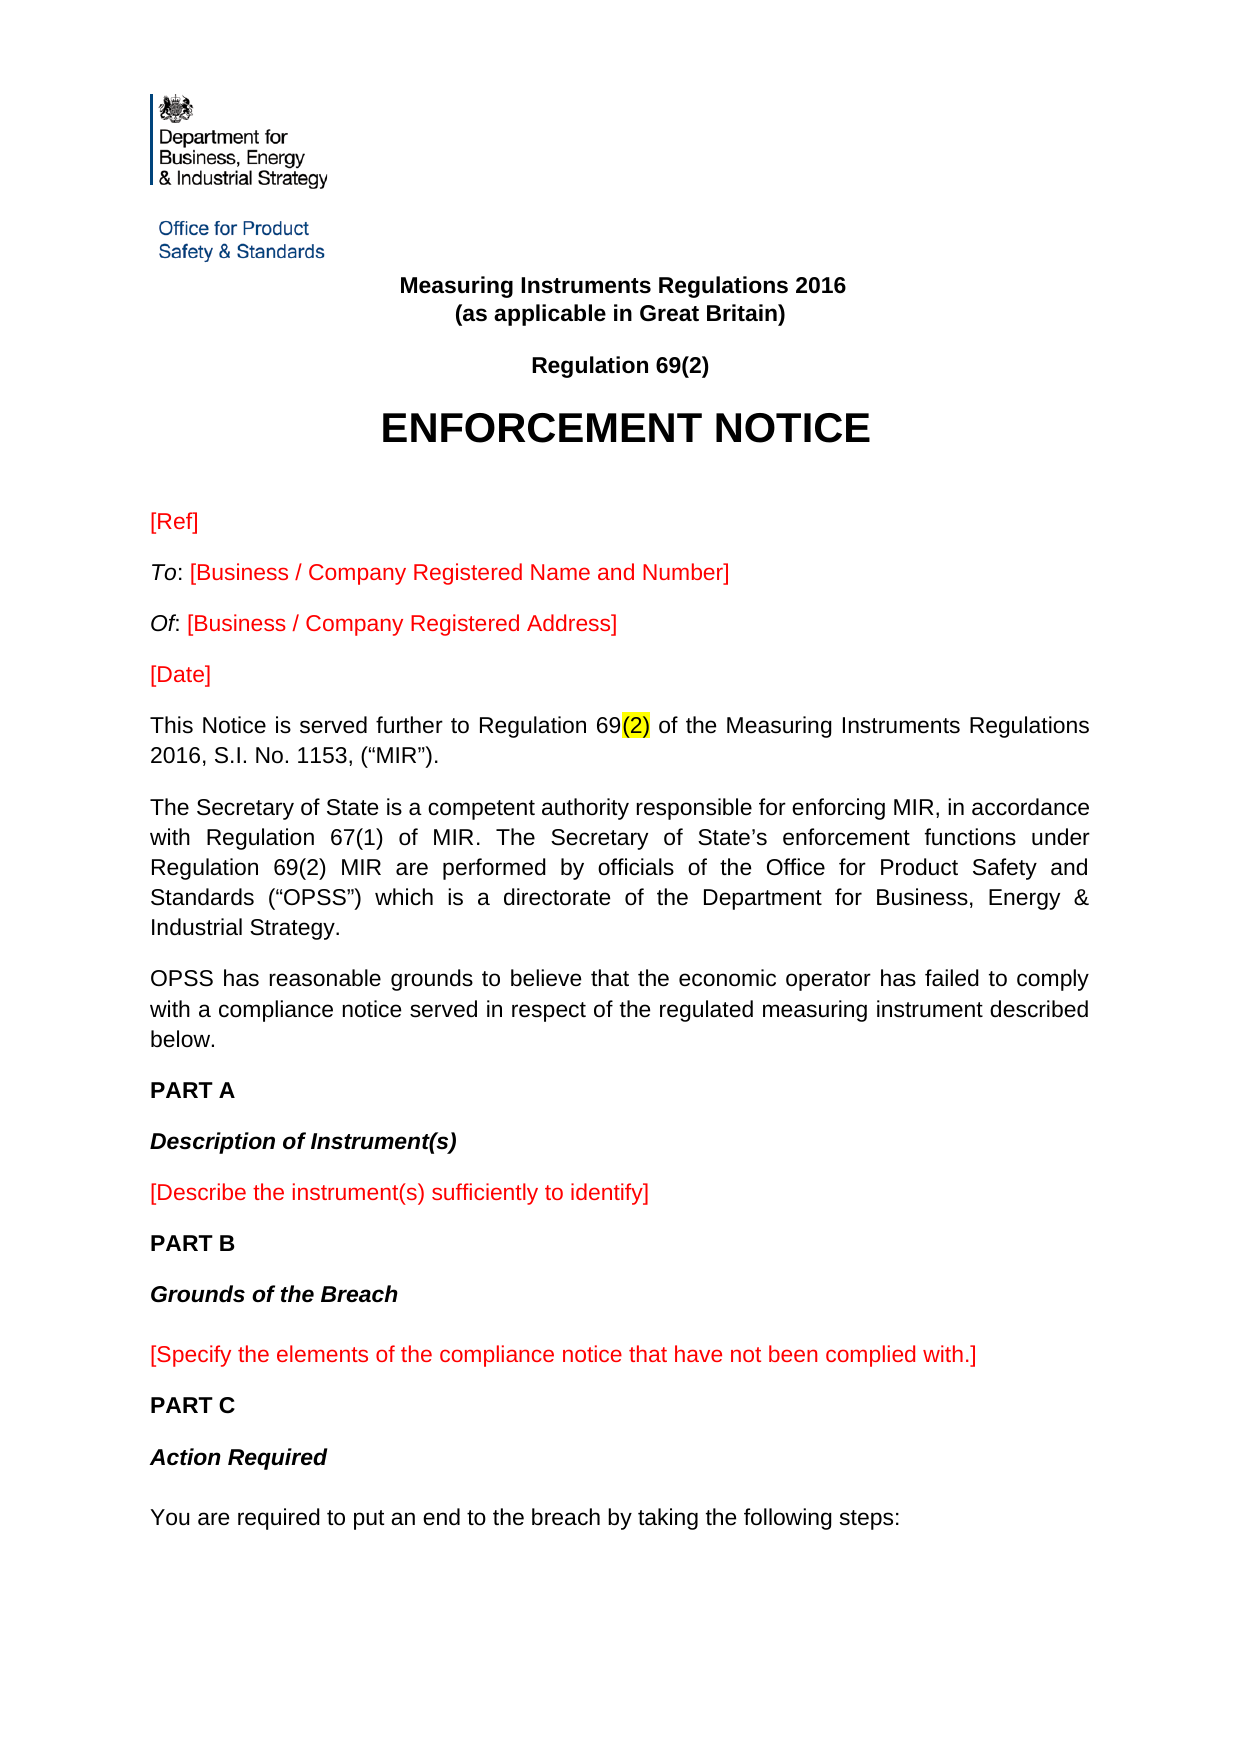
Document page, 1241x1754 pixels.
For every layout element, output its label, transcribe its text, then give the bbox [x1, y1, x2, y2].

subtitle Measuring Instruments Regulations 2016 [150, 272, 1090, 299]
text ENFORCEMENT NOTICE [150, 403, 1090, 451]
text OPSS has reasonable grounds to believe that the economic operator has failed to comply with a compliance notice served in respect of the regulated measuring instrument described below. [150, 965, 1090, 1052]
subtitle [Describe the instrument(s) sufficiently to identify] [150, 1179, 1090, 1205]
subtitle (as applicable in Great Britain) [150, 299, 1090, 326]
text The Secretary of State is a competent authority responsible for enforcing MIR, in accordance with Regulation 67(1) of MIR. The Secretary of State’s enforcement functions under Regulation 69(2) MIR are performed by officials of the Office for Product Safety and Standards (“OPSS”) which is a directorate of the Department for Business, Energy & Industrial Strategy. [150, 793, 1090, 941]
subtitle PART B [150, 1230, 1090, 1256]
text [Ref] [150, 508, 1090, 534]
subtitle Grounds of the Breach [150, 1281, 1090, 1307]
text Of: [Business / Company Registered Address] [150, 610, 1090, 636]
text You are required to put an end to the breach by taking the following steps: [150, 1504, 1090, 1530]
text To: [Business / Company Registered Name and Number] [150, 559, 1090, 585]
subtitle Action Required [150, 1443, 1090, 1470]
subtitle Regulation 69(2) [150, 352, 1090, 379]
text [Specify the elements of the compliance notice that have not been complied with.] [150, 1341, 1090, 1368]
text [Date] [150, 661, 1090, 687]
subtitle PART A [150, 1077, 1090, 1103]
subtitle PART C [150, 1392, 1090, 1419]
text This Notice is served further to Regulation 69(2) of the Measuring Instruments Regulations 2016, S.I. No. 1153, (“MIR”). [150, 712, 1090, 769]
subtitle Description of Instrument(s) [150, 1128, 1090, 1154]
